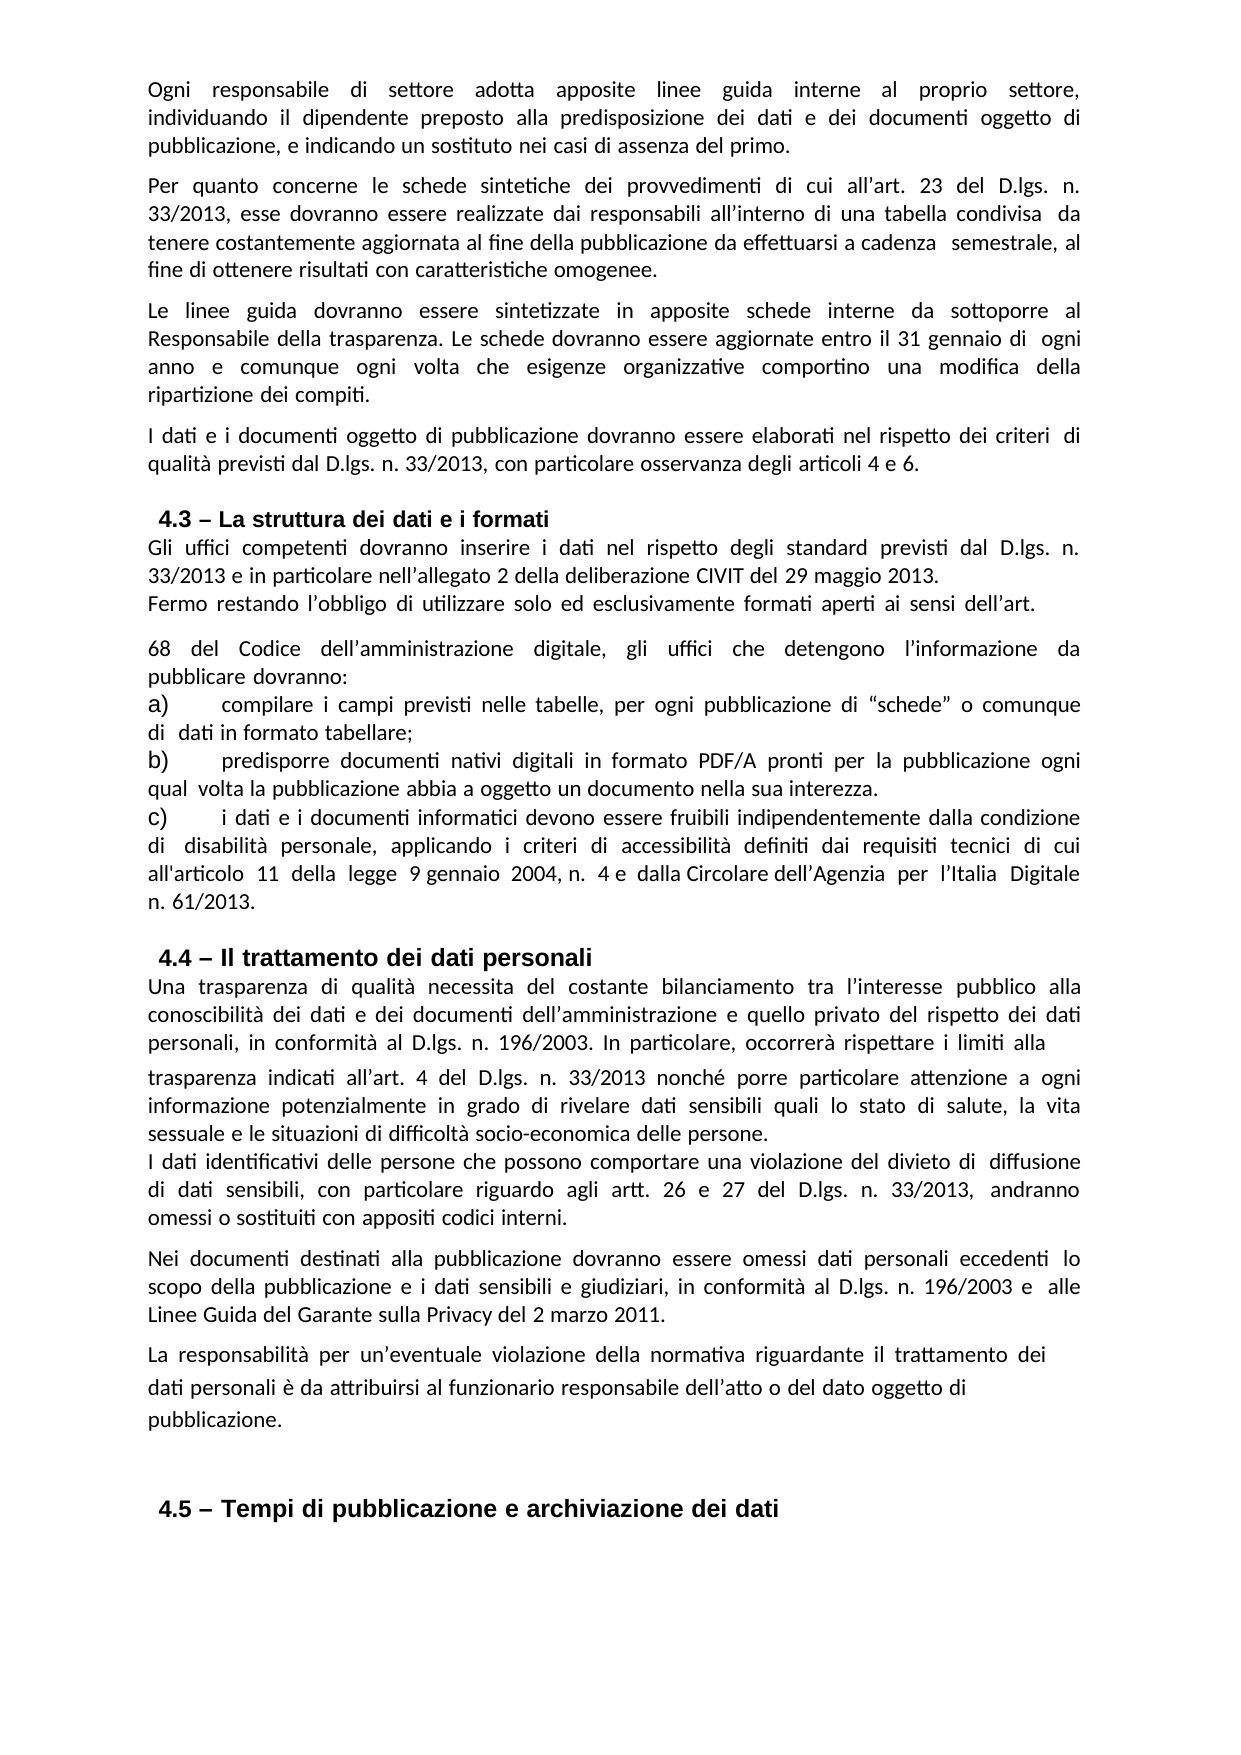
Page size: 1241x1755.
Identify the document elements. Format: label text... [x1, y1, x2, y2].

list compilare i campi previsti nelle tabelle, per ogni pubblicazione di “schede” o comunque di dati in formato tabellare; [148, 690, 1081, 746]
text Fermo restando l’obbligo di utilizzare solo ed esclusivamente formati aperti ai sensi dell’art. [148, 589, 1093, 617]
text Una trasparenza di qualità necessita del costante bilanciamento tra l’interesse pubblico alla conoscibilità dei dati e dei documenti dell’amministrazione e quello privato del rispetto dei dati personali, in conformità al D.lgs. n. 196/2003. In particolare, occorrerà rispettare i limiti alla [148, 972, 1081, 1057]
list – La struttura dei dati e i formati [158, 505, 1093, 532]
text trasparenza indicati all’art. 4 del D.lgs. n. 33/2013 nonché porre particolare attenzione a ogni informazione potenzialmente in grado di rivelare dati sensibili quali lo stato di salute, la vita sessuale e le situazioni di difficoltà socio-economica delle persone. [148, 1063, 1081, 1147]
text Nei documenti destinati alla pubblicazione dovranno essere omessi dati personali eccedenti lo scopo della pubblicazione e i dati sensibili e giudiziari, in conformità al D.lgs. n. 196/2003 e alle Linee Guida del Garante sulla Privacy del 2 marzo 2011. [148, 1244, 1081, 1328]
text I dati identificativi delle persone che possono comportare una violazione del divieto di diffusione di dati sensibili, con particolare riguardo agli artt. 26 e 27 del D.lgs. n. 33/2013, andranno omessi o sostituiti con appositi codici interni. [148, 1147, 1081, 1231]
text Le linee guida dovranno essere sintetizzate in apposite schede interne da sottoporre al Responsabile della trasparenza. Le schede dovranno essere aggiornate entro il 31 gennaio di ogni anno e comunque ogni volta che esigenze organizzative comportino una modifica della ripartizione dei compiti. [148, 296, 1081, 408]
list i dati e i documenti informatici devono essere fruibili indipendentemente dalla condizione di disabilità personale, applicando i criteri di accessibilità definiti dai requisiti tecnici di cui all'articolo 11 della legge 9 gennaio 2004, n. 4 e dalla Circolare dell’Agenzia per l’Italia Digitale n. 61/2013. [148, 803, 1081, 915]
text Ogni responsabile di settore adotta apposite linee guida interne al proprio settore, individuando il dipendente preposto alla predisposizione dei dati e dei documenti oggetto di pubblicazione, e indicando un sostituto nei casi di assenza del primo. [148, 75, 1081, 159]
text Per quanto concerne le schede sintetiche dei provvedimenti di cui all’art. 23 del D.lgs. n. 33/2013, esse dovranno essere realizzate dai responsabili all’interno di una tabella condivisa da tenere costantemente aggiornata al fine della pubblicazione da effettuarsi a cadenza semestrale, al fine di ottenere risultati con caratteristiche omogenee. [148, 172, 1081, 284]
text I dati e i documenti oggetto di pubblicazione dovranno essere elaborati nel rispetto dei criteri di qualità previsti dal D.lgs. n. 33/2013, con particolare osservanza degli articoli 4 e 6. [148, 421, 1081, 477]
list predisporre documenti nativi digitali in formato PDF/A pronti per la pubblicazione ogni qual volta la pubblicazione abbia a oggetto un documento nella sua interezza. [148, 746, 1081, 803]
text 68 del Codice dell’amministrazione digitale, gli uffici che detengono l’informazione da pubblicare dovranno: [148, 634, 1081, 690]
text La responsabilità per un’eventuale violazione della normativa riguardante il trattamento dei dati personali è da attribuirsi al funzionario responsabile dell’atto o del dato oggetto di pubblicazione. [148, 1340, 1093, 1433]
text Gli uffici competenti dovranno inserire i dati nel rispetto degli standard previsti dal D.lgs. n. 33/2013 e in particolare nell’allegato 2 della deliberazione CIVIT del 29 maggio 2013. [148, 533, 1081, 589]
list – Il trattamento dei dati personali [158, 943, 1093, 972]
list – Tempi di pubblicazione e archiviazione dei dati [158, 1494, 1093, 1523]
